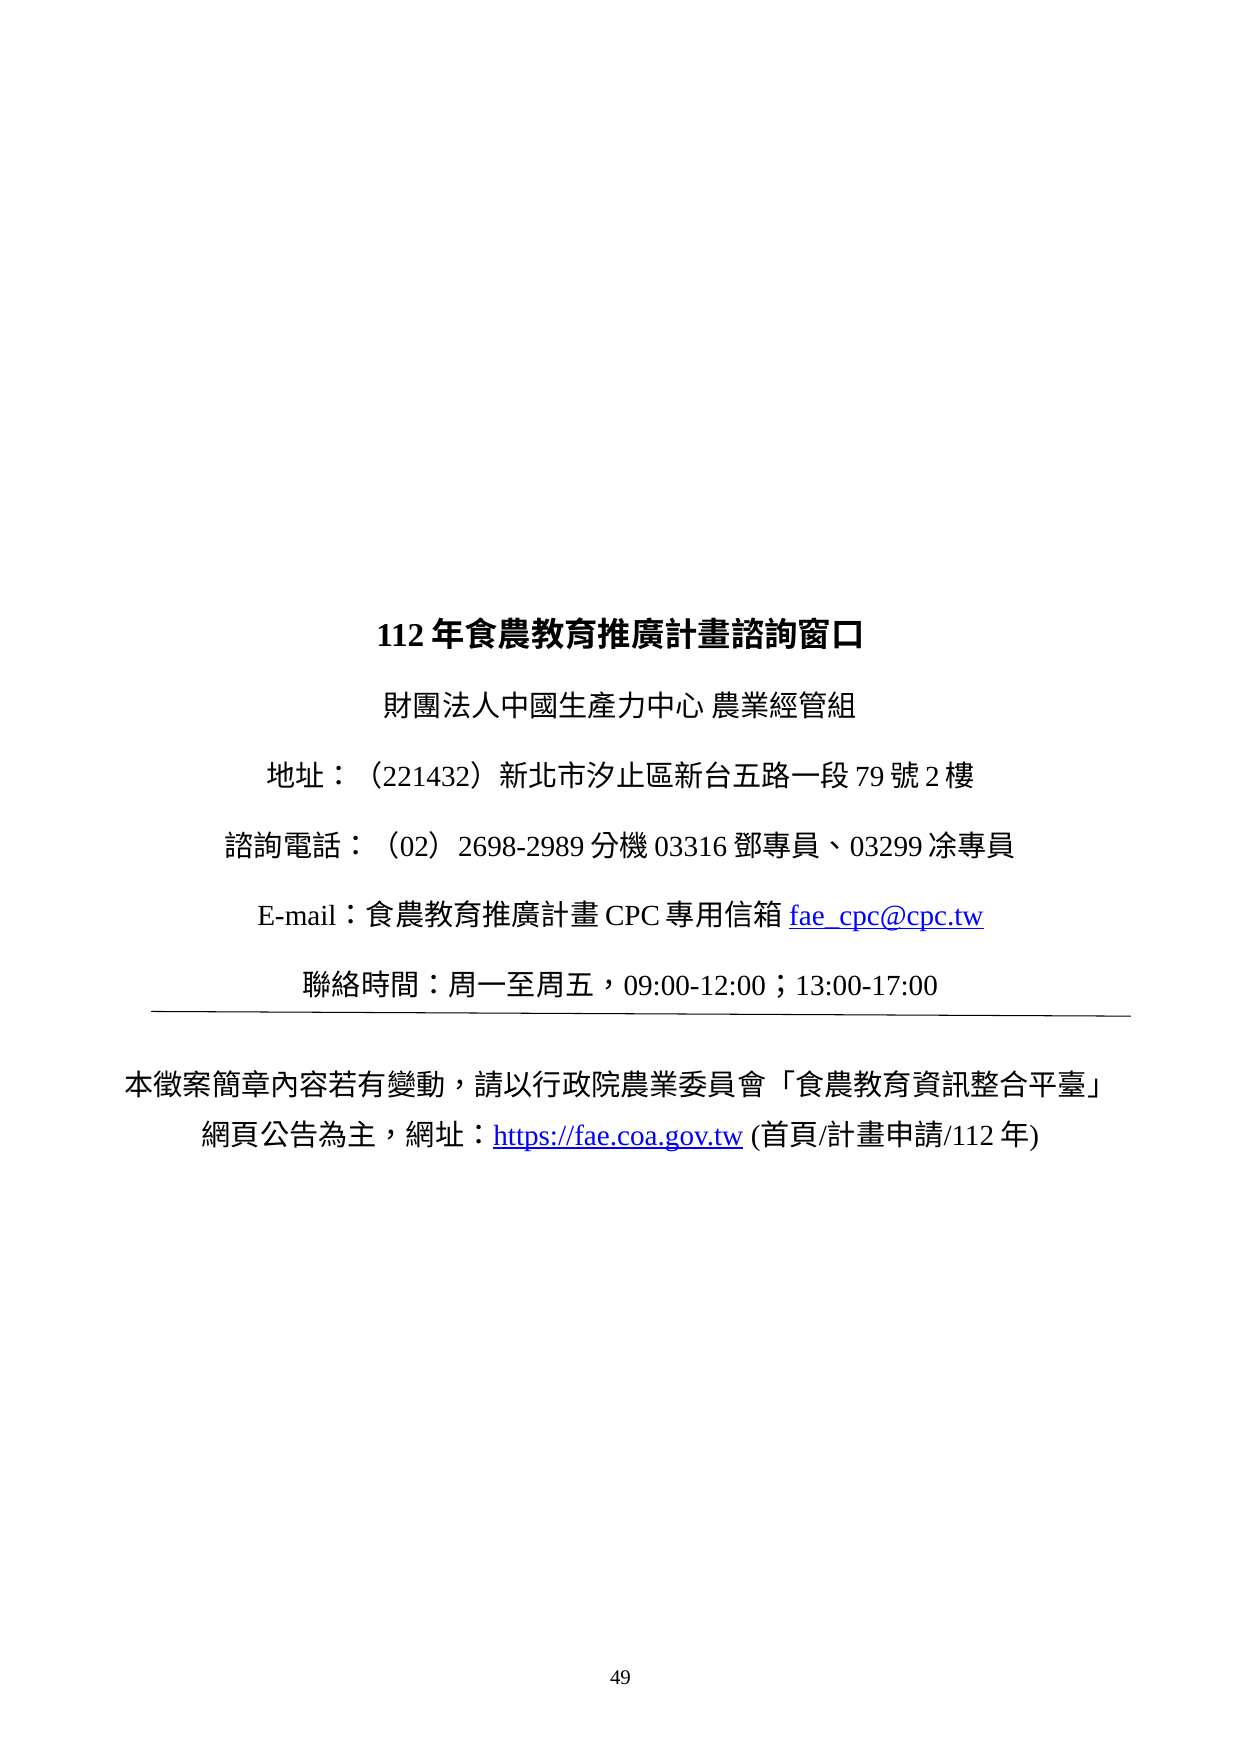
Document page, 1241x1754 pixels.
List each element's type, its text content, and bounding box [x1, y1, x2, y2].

text 本徵案簡章內容若有變動，請以行政院農業委員會「食農教育資訊整合平臺」網頁公告為主，網址：https://fae.coa.gov.tw (首頁/計畫申請/112年) [118, 1056, 1122, 1156]
text 112年食農教育推廣計畫諮詢窗口 [118, 607, 1122, 657]
text 諮詢電話：（02）2698-2989分機03316鄧專員、03299凃專員 [118, 816, 1122, 866]
text 地址：（221432）新北市汐止區新台五路一段79號2樓 [118, 746, 1122, 796]
text E-mail：食農教育推廣計畫CPC專用信箱 fae_cpc@cpc.tw [118, 886, 1122, 936]
text 聯絡時間：周一至周五，09:00-12:00；13:00-17:00 [118, 956, 1122, 1006]
text 財團法人中國生產力中心 農業經管組 [118, 676, 1122, 726]
